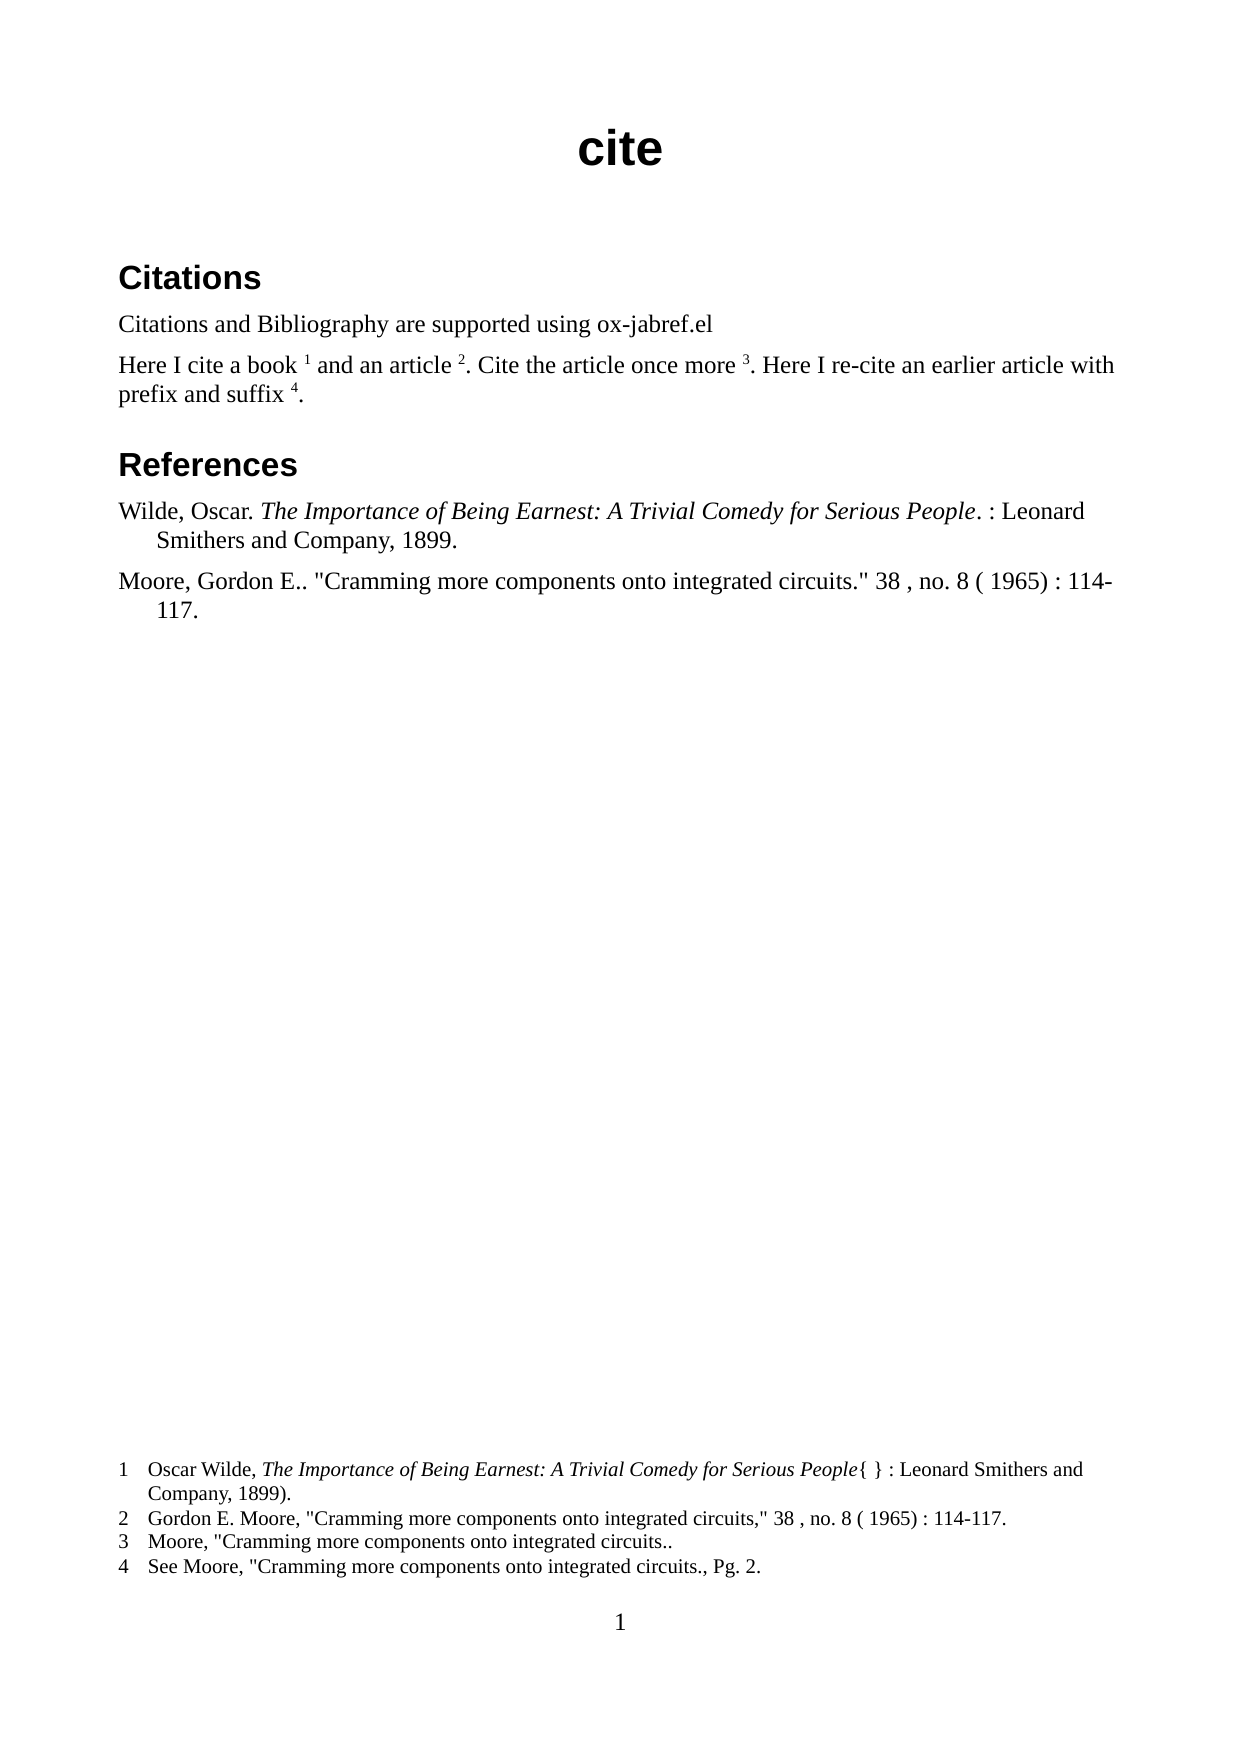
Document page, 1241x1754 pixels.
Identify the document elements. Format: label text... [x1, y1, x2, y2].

subtitle Citations [118, 258, 1122, 297]
subtitle References [118, 446, 1122, 484]
text Citations and Bibliography are supported using ox-jabref.el [118, 309, 1122, 338]
text Moore, Gordon E.. "Cramming more components onto integrated circuits." 38 , no. 8 ( 1965) : 114-117. [118, 566, 1122, 624]
text Gordon E. Moore, "Cramming more components onto integrated circuits," 38 , no. 8 ( 1965) : 114-117. [118, 1505, 1122, 1529]
text Wilde, Oscar. The Importance of Being Earnest: A Trivial Comedy for Serious People. : Leonard Smithers and Company, 1899. [118, 496, 1122, 554]
text Here I cite a book and an article . Cite the article once more . Here I re-cite an earlier article with prefix and suffix . [118, 351, 1122, 408]
text See Moore, "Cramming more components onto integrated circuits., Pg. 2. [118, 1553, 1122, 1578]
title cite [118, 118, 1122, 176]
text Moore, "Cramming more components onto integrated circuits.. [118, 1529, 1122, 1553]
text Oscar Wilde, The Importance of Being Earnest: A Trivial Comedy for Serious People{ } : Leonard Smithers and Company, 1899). [118, 1457, 1122, 1505]
